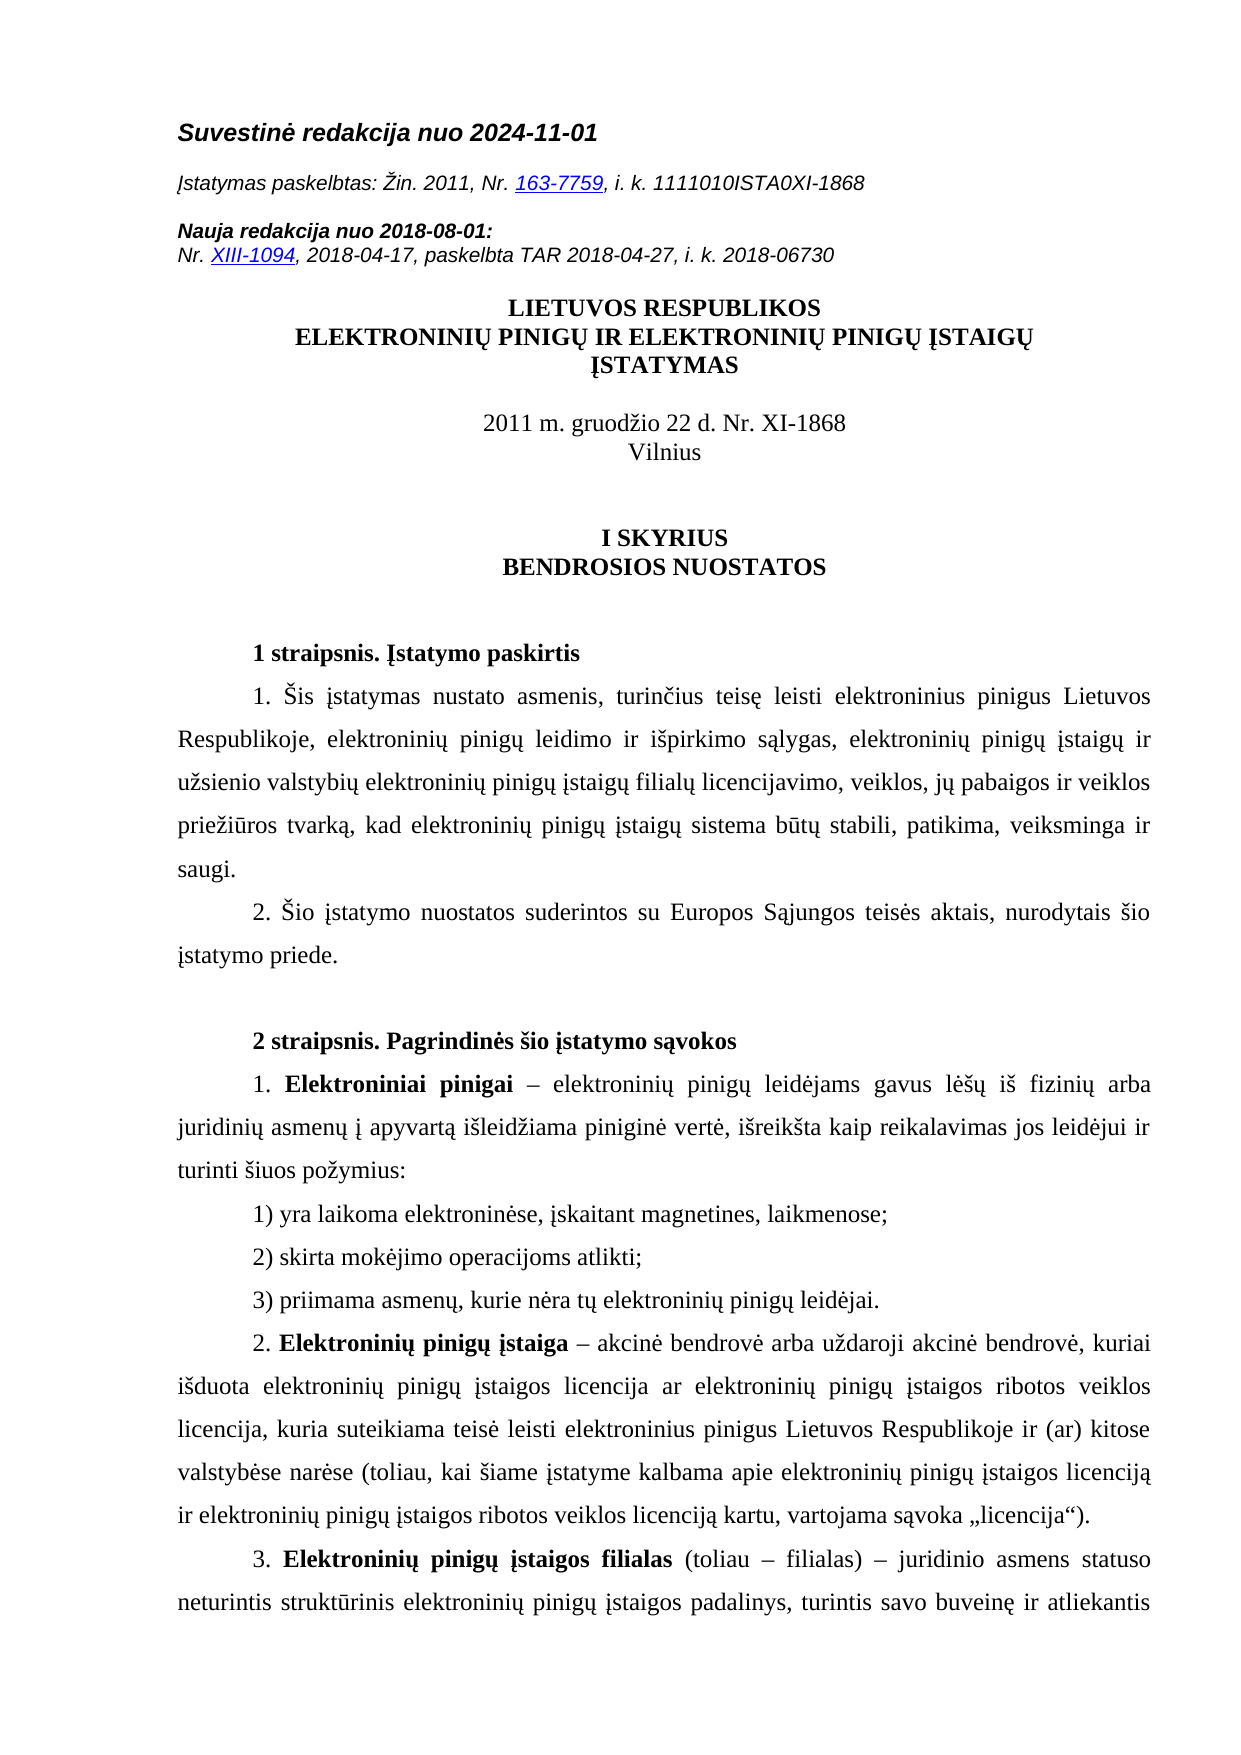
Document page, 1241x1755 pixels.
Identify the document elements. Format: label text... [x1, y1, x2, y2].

text LIETUVOS RESPUBLIKOS [177, 293, 1152, 322]
text 3) priimama asmenų, kurie nėra tų elektroninių pinigų leidėjai. [177, 1285, 1152, 1314]
text I SKYRIUS [177, 523, 1152, 552]
text Nr. XIII-1094, 2018-04-17, paskelbta TAR 2018-04-27, i. k. 2018-06730 [177, 243, 1152, 267]
text Suvestinė redakcija nuo 2024-11-01 [177, 118, 1152, 147]
text 2. Elektroninių pinigų įstaiga – akcinė bendrovė arba uždaroji akcinė bendrovė, kuriai išduota elektroninių pinigų įstaigos licencija ar elektroninių pinigų įstaigos ribotos veiklos licencija, kuria suteikiama teisė leisti elektroninius pinigus Lietuvos Respublikoje ir (ar) kitose valstybėse narėse (toliau, kai šiame įstatyme kalbama apie elektroninių pinigų įstaigos licenciją ir elektroninių pinigų įstaigos ribotos veiklos licenciją kartu, vartojama sąvoka „licencija“). [177, 1328, 1152, 1529]
text Vilnius [177, 437, 1152, 466]
text Įstatymas paskelbtas: Žin. 2011, Nr. 163-7759, i. k. 1111010ISTA0XI-1868 [177, 171, 1152, 195]
text 1 straipsnis. Įstatymo paskirtis [177, 638, 1152, 667]
text ĮSTATYMAS [177, 351, 1152, 379]
text ELEKTRONINIŲ PINIGŲ IR ELEKTRONINIŲ PINIGŲ ĮSTAIGŲ [177, 322, 1152, 351]
text 1) yra laikoma elektroninėse, įskaitant magnetines, laikmenose; [177, 1199, 1152, 1227]
text 2) skirta mokėjimo operacijoms atlikti; [177, 1242, 1152, 1271]
text 2 straipsnis. Pagrindinės šio įstatymo sąvokos [177, 1026, 1152, 1055]
text 3. Elektroninių pinigų įstaigos filialas (toliau – filialas) – juridinio asmens statuso neturintis struktūrinis elektroninių pinigų įstaigos padalinys, turintis savo buveinę ir atliekantis [177, 1544, 1152, 1616]
text Nauja redakcija nuo 2018-08-01: [177, 219, 1152, 243]
text 1. Elektroniniai pinigai – elektroninių pinigų leidėjams gavus lėšų iš fizinių arba juridinių asmenų į apyvartą išleidžiama piniginė vertė, išreikšta kaip reikalavimas jos leidėjui ir turinti šiuos požymius: [177, 1069, 1152, 1184]
text 2011 m. gruodžio 22 d. Nr. XI-1868 [177, 408, 1152, 437]
text BENDROSIOS NUOSTATOS [177, 552, 1152, 581]
text 1. Šis įstatymas nustato asmenis, turinčius teisę leisti elektroninius pinigus Lietuvos Respublikoje, elektroninių pinigų leidimo ir išpirkimo sąlygas, elektroninių pinigų įstaigų ir užsienio valstybių elektroninių pinigų įstaigų filialų licencijavimo, veiklos, jų pabaigos ir veiklos priežiūros tvarką, kad elektroninių pinigų įstaigų sistema būtų stabili, patikima, veiksminga ir saugi. [177, 681, 1152, 882]
text 2. Šio įstatymo nuostatos suderintos su Europos Sąjungos teisės aktais, nurodytais šio įstatymo priede. [177, 897, 1152, 969]
